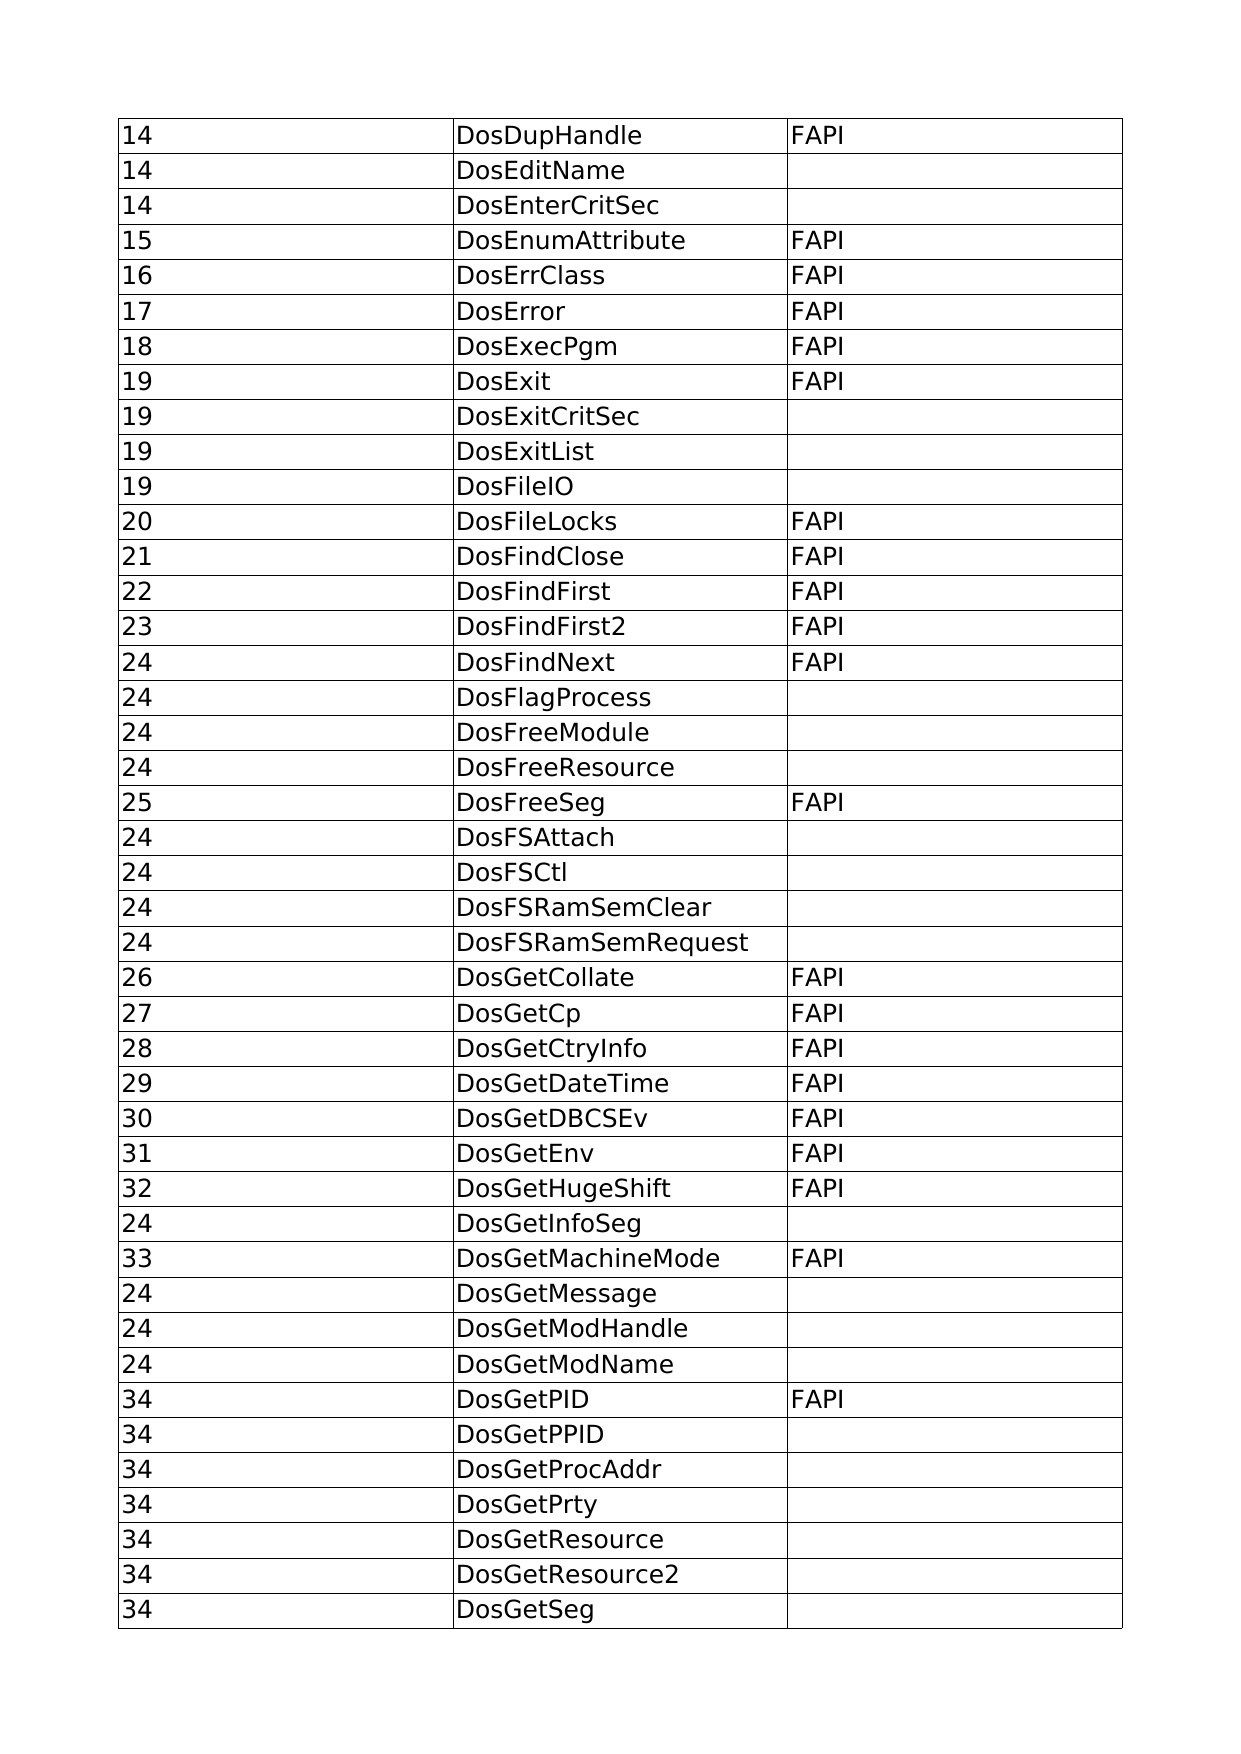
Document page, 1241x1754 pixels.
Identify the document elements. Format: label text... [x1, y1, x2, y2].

table_cell 16 [119, 260, 453, 294]
table_cell 24 [119, 1207, 453, 1241]
table_cell 19 [119, 435, 453, 469]
table_cell [788, 821, 1122, 855]
table_cell 29 [119, 1067, 453, 1101]
table_cell 24 [119, 646, 453, 680]
table_cell [788, 470, 1122, 504]
table_cell [788, 1559, 1122, 1592]
table_cell DosFreeSeg [454, 786, 787, 820]
table_cell DosGetPPID [454, 1418, 787, 1452]
table_cell FAPI [788, 260, 1122, 294]
table_cell FAPI [788, 119, 1122, 153]
table_cell DosEnumAttribute [454, 225, 787, 258]
table_cell FAPI [788, 505, 1122, 539]
table_cell 24 [119, 891, 453, 926]
table_cell 18 [119, 330, 453, 364]
table_cell DosGetResource2 [454, 1559, 787, 1592]
table_cell DosGetEnv [454, 1137, 787, 1171]
table_cell DosFlagProcess [454, 681, 787, 715]
table_cell DosExecPgm [454, 330, 787, 364]
table_cell [788, 1348, 1122, 1382]
table_cell [788, 435, 1122, 469]
table_cell 32 [119, 1172, 453, 1206]
table_cell 23 [119, 611, 453, 645]
table_cell DosGetSeg [454, 1594, 787, 1628]
table_cell [788, 681, 1122, 715]
table_cell 24 [119, 751, 453, 785]
table_cell DosGetDateTime [454, 1067, 787, 1101]
table_cell [788, 1488, 1122, 1522]
table_cell FAPI [788, 1032, 1122, 1066]
table_cell 24 [119, 716, 453, 750]
table_cell FAPI [788, 225, 1122, 258]
table_cell [788, 927, 1122, 961]
table_cell DosGetMachineMode [454, 1242, 787, 1277]
table_cell [788, 1594, 1122, 1628]
table_cell DosEnterCritSec [454, 189, 787, 223]
table_cell DosGetModHandle [454, 1313, 787, 1347]
table_cell 14 [119, 189, 453, 223]
table_cell DosFindClose [454, 540, 787, 574]
table_cell DosFreeResource [454, 751, 787, 785]
table_cell FAPI [788, 540, 1122, 574]
table_cell 30 [119, 1102, 453, 1136]
table_cell DosFSRamSemRequest [454, 927, 787, 961]
table_cell 34 [119, 1488, 453, 1522]
table_cell DosDupHandle [454, 119, 787, 153]
table_cell FAPI [788, 611, 1122, 645]
table_cell [788, 751, 1122, 785]
table_cell 14 [119, 119, 453, 153]
table_cell [788, 856, 1122, 890]
table_cell FAPI [788, 1067, 1122, 1101]
table_cell 24 [119, 1278, 453, 1312]
table_cell 20 [119, 505, 453, 539]
table_cell DosGetModName [454, 1348, 787, 1382]
table_cell DosGetCp [454, 997, 787, 1031]
table_cell DosFindFirst2 [454, 611, 787, 645]
table_cell [788, 1278, 1122, 1312]
table_cell 34 [119, 1418, 453, 1452]
table_cell 14 [119, 154, 453, 188]
table_cell [788, 1207, 1122, 1241]
table_cell FAPI [788, 962, 1122, 996]
table_cell FAPI [788, 1383, 1122, 1417]
table_cell DosExitList [454, 435, 787, 469]
table_cell [788, 716, 1122, 750]
table_cell [788, 400, 1122, 434]
table_cell FAPI [788, 646, 1122, 680]
table_cell 24 [119, 1313, 453, 1347]
table_cell [788, 1313, 1122, 1347]
table_cell [788, 154, 1122, 188]
table_cell DosGetCtryInfo [454, 1032, 787, 1066]
table_cell 25 [119, 786, 453, 820]
table_cell 34 [119, 1523, 453, 1557]
table_cell DosError [454, 295, 787, 329]
table_cell 34 [119, 1594, 453, 1628]
table_cell FAPI [788, 1137, 1122, 1171]
table_cell FAPI [788, 365, 1122, 399]
table_cell FAPI [788, 330, 1122, 364]
table_cell 34 [119, 1383, 453, 1417]
table_cell 17 [119, 295, 453, 329]
table_cell 21 [119, 540, 453, 574]
table_cell 24 [119, 927, 453, 961]
table_cell DosGetPID [454, 1383, 787, 1417]
table_cell DosGetResource [454, 1523, 787, 1557]
table_cell [788, 1418, 1122, 1452]
table_cell FAPI [788, 576, 1122, 609]
table_cell DosGetCollate [454, 962, 787, 996]
table_cell 34 [119, 1453, 453, 1487]
table_cell DosGetProcAddr [454, 1453, 787, 1487]
table_cell 15 [119, 225, 453, 258]
table_cell 24 [119, 856, 453, 890]
table_cell FAPI [788, 997, 1122, 1031]
table_cell DosFindNext [454, 646, 787, 680]
table_cell DosErrClass [454, 260, 787, 294]
table_cell 34 [119, 1559, 453, 1592]
table_cell [788, 1523, 1122, 1557]
table_cell 24 [119, 1348, 453, 1382]
table_cell FAPI [788, 1172, 1122, 1206]
table_cell DosFreeModule [454, 716, 787, 750]
table_cell [788, 189, 1122, 223]
table_cell 19 [119, 365, 453, 399]
table_cell FAPI [788, 1242, 1122, 1277]
table_cell FAPI [788, 786, 1122, 820]
table_cell 19 [119, 400, 453, 434]
table_cell DosExitCritSec [454, 400, 787, 434]
table_cell [788, 891, 1122, 926]
table_cell 27 [119, 997, 453, 1031]
table_cell DosFileIO [454, 470, 787, 504]
table_cell 33 [119, 1242, 453, 1277]
table_cell DosFindFirst [454, 576, 787, 609]
table_cell DosEditName [454, 154, 787, 188]
table_cell DosGetDBCSEv [454, 1102, 787, 1136]
table_cell 24 [119, 681, 453, 715]
table_cell DosFileLocks [454, 505, 787, 539]
table_cell DosGetMessage [454, 1278, 787, 1312]
table_cell DosGetInfoSeg [454, 1207, 787, 1241]
table_cell FAPI [788, 295, 1122, 329]
table_cell 26 [119, 962, 453, 996]
table_cell DosGetHugeShift [454, 1172, 787, 1206]
table_cell 24 [119, 821, 453, 855]
table_cell DosFSAttach [454, 821, 787, 855]
table_cell DosGetPrty [454, 1488, 787, 1522]
table_cell 31 [119, 1137, 453, 1171]
table_cell 19 [119, 470, 453, 504]
table_cell DosFSCtl [454, 856, 787, 890]
table_cell FAPI [788, 1102, 1122, 1136]
table_cell DosFSRamSemClear [454, 891, 787, 926]
table_cell [788, 1453, 1122, 1487]
table_cell 28 [119, 1032, 453, 1066]
table_cell DosExit [454, 365, 787, 399]
table_cell 22 [119, 576, 453, 609]
